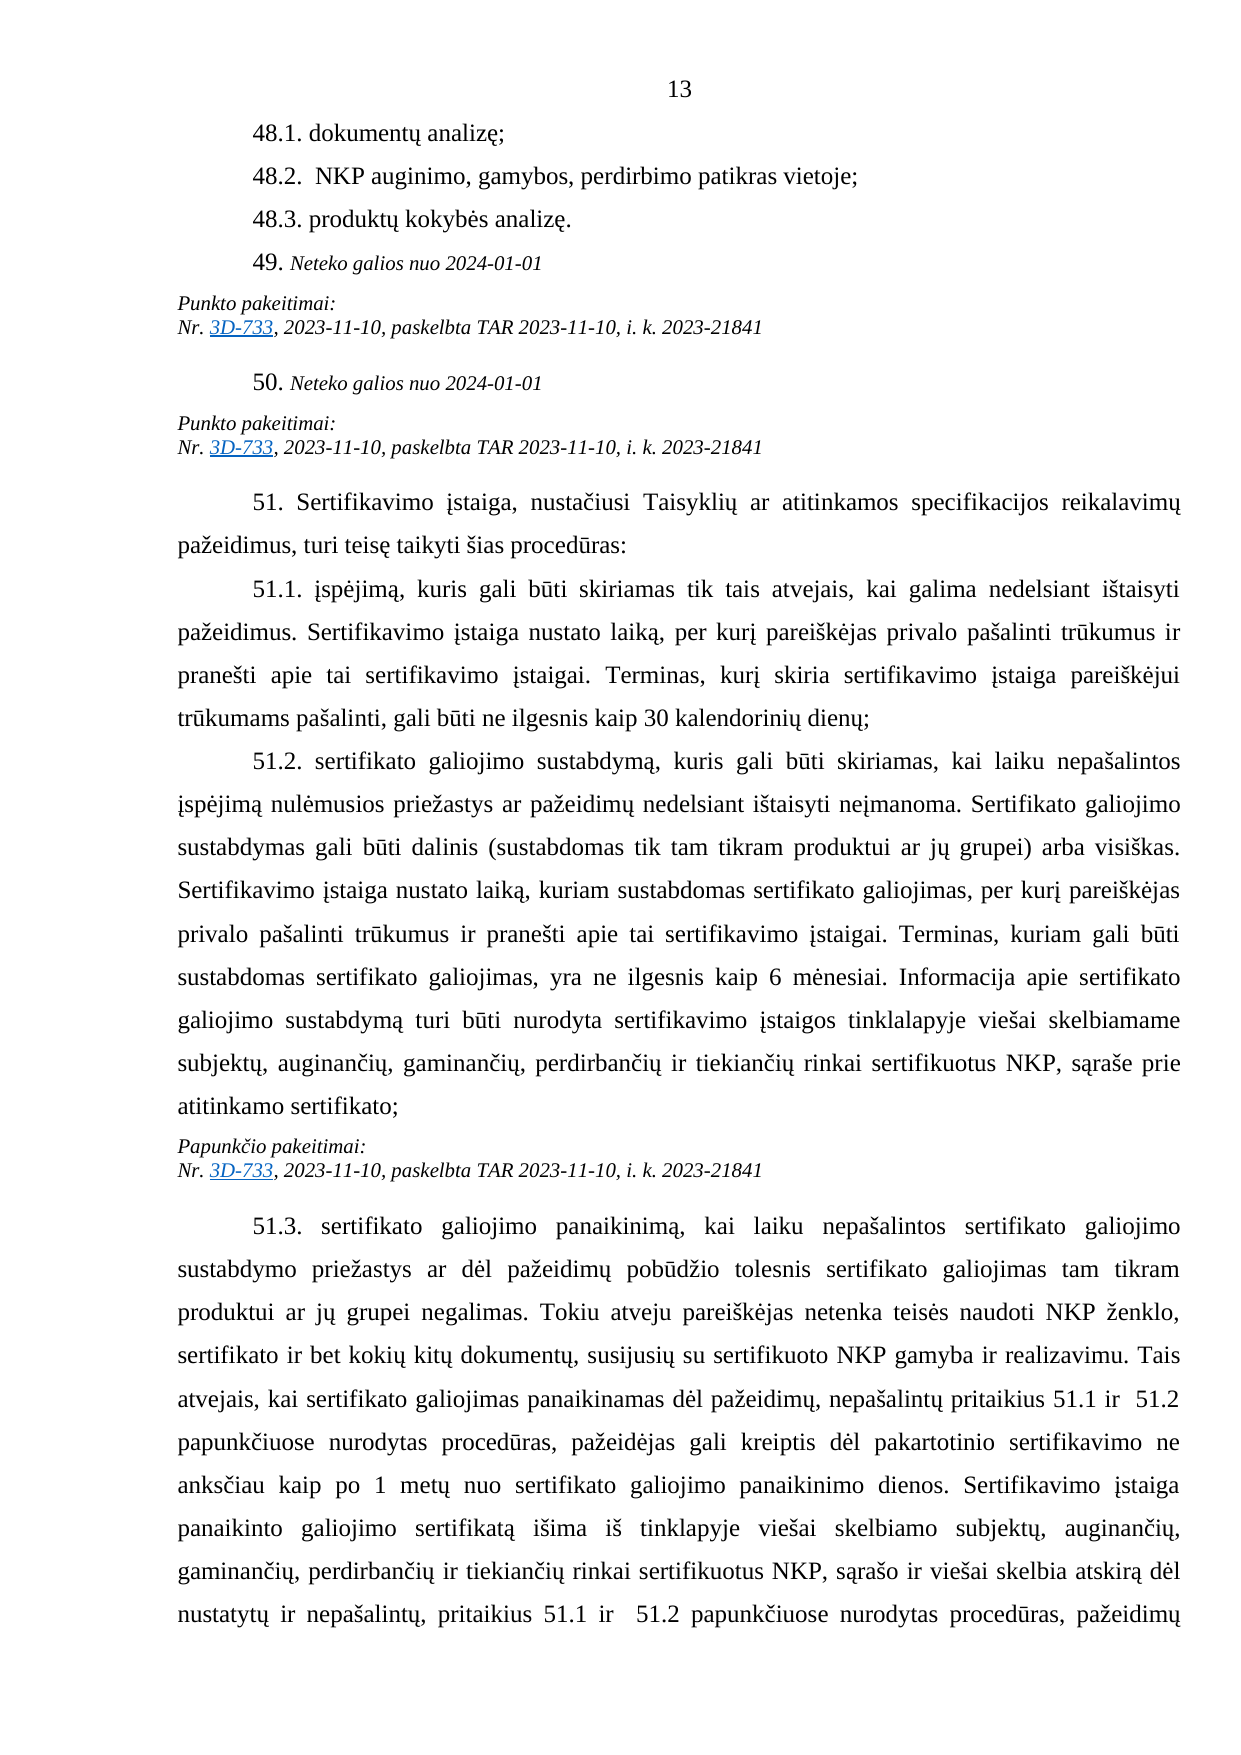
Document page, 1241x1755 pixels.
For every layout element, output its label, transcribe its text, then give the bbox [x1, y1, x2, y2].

text Nr. 3D-733, 2023-11-10, paskelbta TAR 2023-11-10, i. k. 2023-21841 [177, 1158, 1181, 1182]
text 51.3. sertifikato galiojimo panaikinimą, kai laiku nepašalintos sertifikato galiojimo sustabdymo priežastys ar dėl pažeidimų pobūdžio tolesnis sertifikato galiojimas tam tikram produktui ar jų grupei negalimas. Tokiu atveju pareiškėjas netenka teisės naudoti NKP ženklo, sertifikato ir bet kokių kitų dokumentų, susijusių su sertifikuoto NKP gamyba ir realizavimu. Tais atvejais, kai sertifikato galiojimas panaikinamas dėl pažeidimų, nepašalintų pritaikius 51.1 ir 51.2 papunkčiuose nurodytas procedūras, pažeidėjas gali kreiptis dėl pakartotinio sertifikavimo ne anksčiau kaip po 1 metų nuo sertifikato galiojimo panaikinimo dienos. Sertifikavimo įstaiga panaikinto galiojimo sertifikatą išima iš tinklapyje viešai skelbiamo subjektų, auginančių, gaminančių, perdirbančių ir tiekiančių rinkai sertifikuotus NKP, sąrašo ir viešai skelbia atskirą dėl nustatytų ir nepašalintų, pritaikius 51.1 ir 51.2 papunkčiuose nurodytas procedūras, pažeidimų [177, 1211, 1181, 1628]
text 48.1. dokumentų analizę; [252, 118, 1181, 147]
text Punkto pakeitimai: [177, 291, 1181, 315]
text 51. Sertifikavimo įstaiga, nustačiusi Taisyklių ar atitinkamos specifikacijos reikalavimų pažeidimus, turi teisę taikyti šias procedūras: [177, 487, 1181, 559]
text Papunkčio pakeitimai: [177, 1134, 1181, 1158]
text 49. Neteko galios nuo 2024-01-01 [177, 247, 1181, 276]
text 51.1. įspėjimą, kuris gali būti skiriamas tik tais atvejais, kai galima nedelsiant ištaisyti pažeidimus. Sertifikavimo įstaiga nustato laiką, per kurį pareiškėjas privalo pašalinti trūkumus ir pranešti apie tai sertifikavimo įstaigai. Terminas, kurį skiria sertifikavimo įstaiga pareiškėjui trūkumams pašalinti, gali būti ne ilgesnis kaip 30 kalendorinių dienų; [177, 574, 1181, 732]
text 51.2. sertifikato galiojimo sustabdymą, kuris gali būti skiriamas, kai laiku nepašalintos įspėjimą nulėmusios priežastys ar pažeidimų nedelsiant ištaisyti neįmanoma. Sertifikato galiojimo sustabdymas gali būti dalinis (sustabdomas tik tam tikram produktui ar jų grupei) arba visiškas. Sertifikavimo įstaiga nustato laiką, kuriam sustabdomas sertifikato galiojimas, per kurį pareiškėjas privalo pašalinti trūkumus ir pranešti apie tai sertifikavimo įstaigai. Terminas, kuriam gali būti sustabdomas sertifikato galiojimas, yra ne ilgesnis kaip 6 mėnesiai. Informacija apie sertifikato galiojimo sustabdymą turi būti nurodyta sertifikavimo įstaigos tinklalapyje viešai skelbiamame subjektų, auginančių, gaminančių, perdirbančių ir tiekiančių rinkai sertifikuotus NKP, sąraše prie atitinkamo sertifikato; [177, 746, 1181, 1120]
text Nr. 3D-733, 2023-11-10, paskelbta TAR 2023-11-10, i. k. 2023-21841 [177, 435, 1181, 459]
text 50. Neteko galios nuo 2024-01-01 [177, 367, 1181, 396]
text Punkto pakeitimai: [177, 411, 1181, 435]
text Nr. 3D-733, 2023-11-10, paskelbta TAR 2023-11-10, i. k. 2023-21841 [177, 315, 1181, 339]
text 48.3. produktų kokybės analizę. [252, 204, 1181, 233]
text 48.2. NKP auginimo, gamybos, perdirbimo patikras vietoje; [252, 161, 1181, 190]
